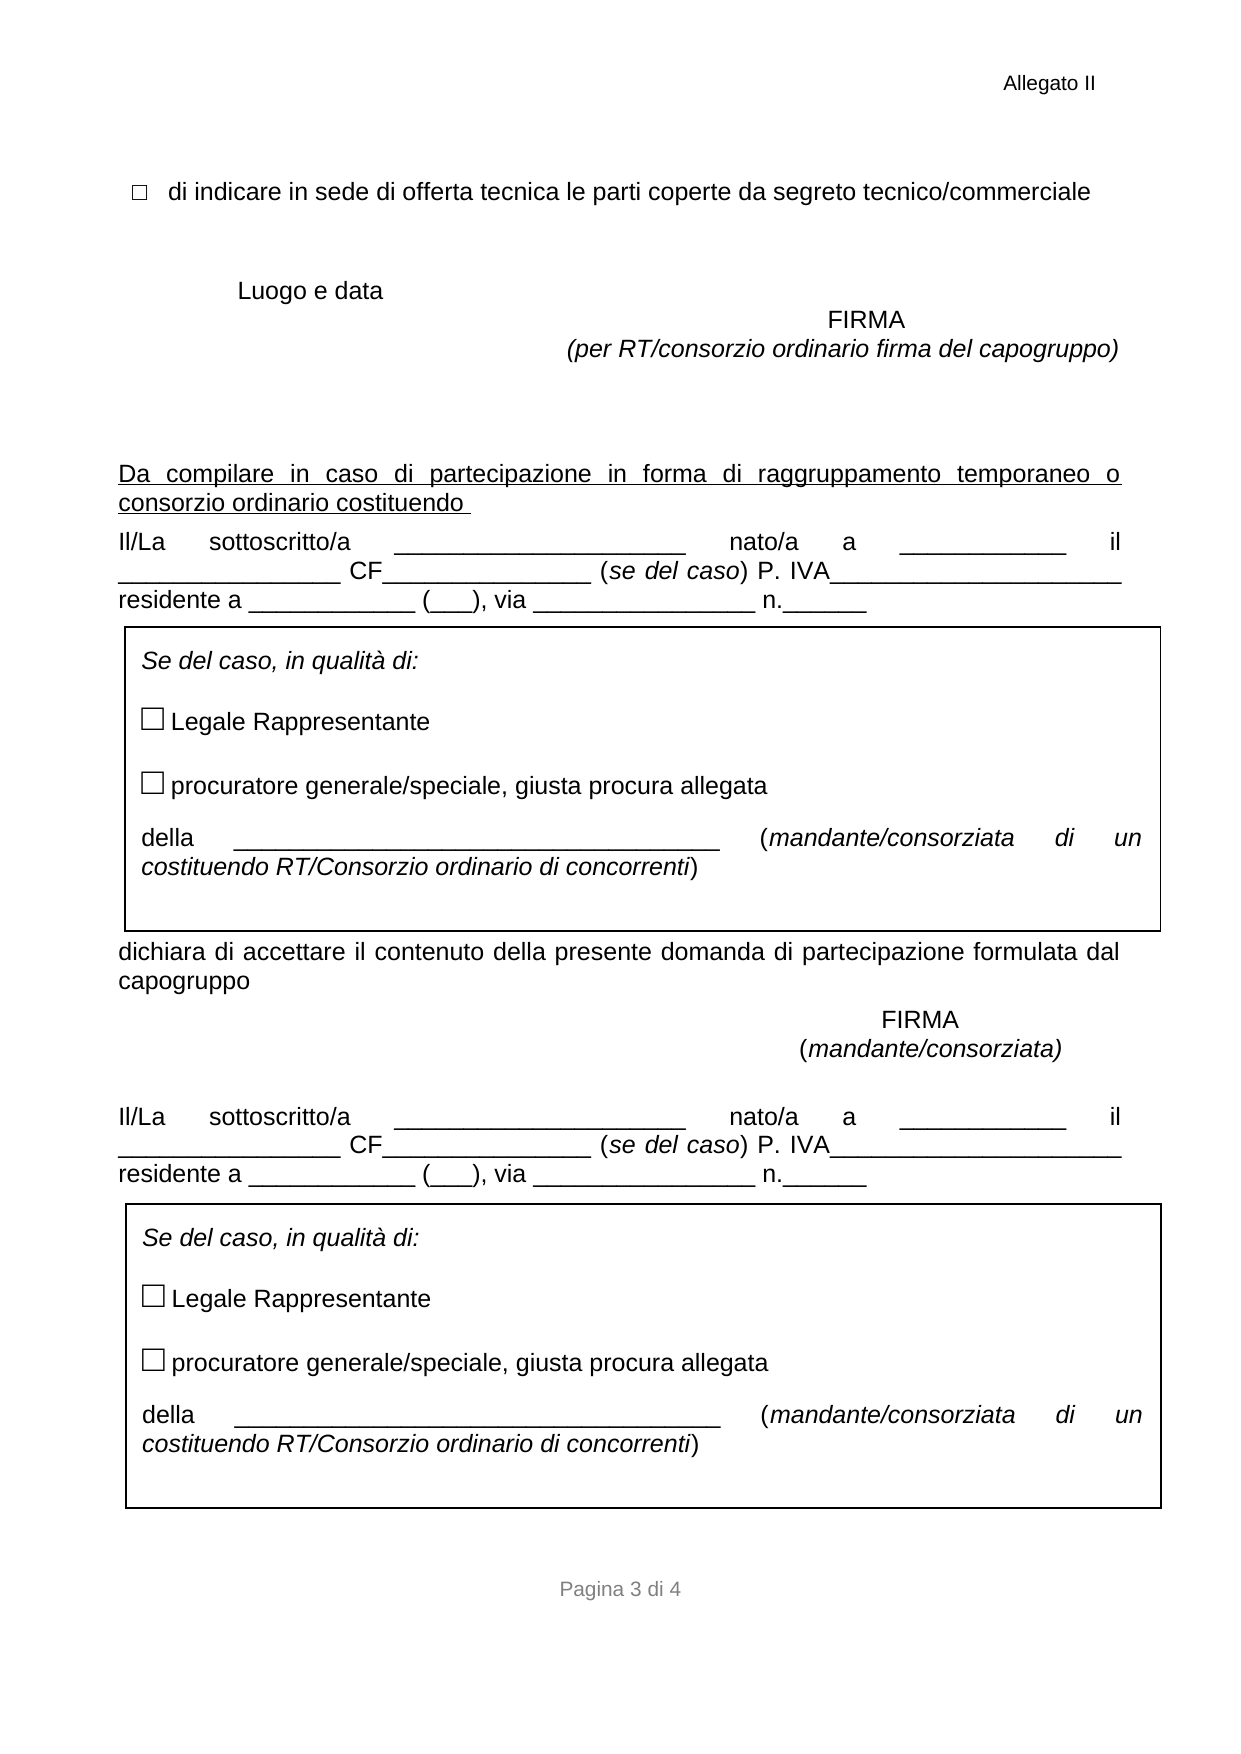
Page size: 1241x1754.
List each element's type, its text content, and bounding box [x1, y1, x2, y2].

text □ Legale Rappresentante [141, 695, 1144, 738]
text □ procuratore generale/speciale, giusta procura allegata [141, 759, 1144, 802]
text Se del caso, in qualità di: [142, 1223, 1145, 1251]
text Luogo e data FIRMA (per RT/consorzio ordinario firma del capogruppo) [192, 276, 1122, 363]
text della ___________________________________ (mandante/consorziata di un costituendo RT/Consorzio ordinario di concorrenti) [141, 823, 1144, 881]
text Se del caso, in qualità di: [141, 646, 1144, 674]
text (mandante/consorziata) [192, 1034, 1122, 1062]
text dichiara di accettare il contenuto della presente domanda di partecipazione formulata dal capogruppo [118, 937, 1122, 994]
text Il/La sottoscritto/a _____________________ nato/a a ____________ il ________________ CF_______________ (se del caso) P. IVA_____________________ residente a ____________ (___), via ________________ n.______ [118, 527, 1122, 613]
text Il/La sottoscritto/a _____________________ nato/a a ____________ il ________________ CF_______________ (se del caso) P. IVA_____________________ residente a ____________ (___), via ________________ n.______ [118, 1102, 1122, 1188]
text della ___________________________________ (mandante/consorziata di un costituendo RT/Consorzio ordinario di concorrenti) [142, 1400, 1145, 1458]
text FIRMA [192, 1005, 1122, 1034]
text consorzio ordinario costituendo [118, 485, 1122, 517]
text □ Legale Rappresentante [142, 1272, 1145, 1315]
text □ procuratore generale/speciale, giusta procura allegata [142, 1336, 1145, 1379]
text □ di indicare in sede di offerta tecnica le parti coperte da segreto tecnico/commerciale [118, 177, 1113, 206]
text Da compilare in caso di partecipazione in forma di raggruppamento temporaneo o [118, 459, 1122, 484]
